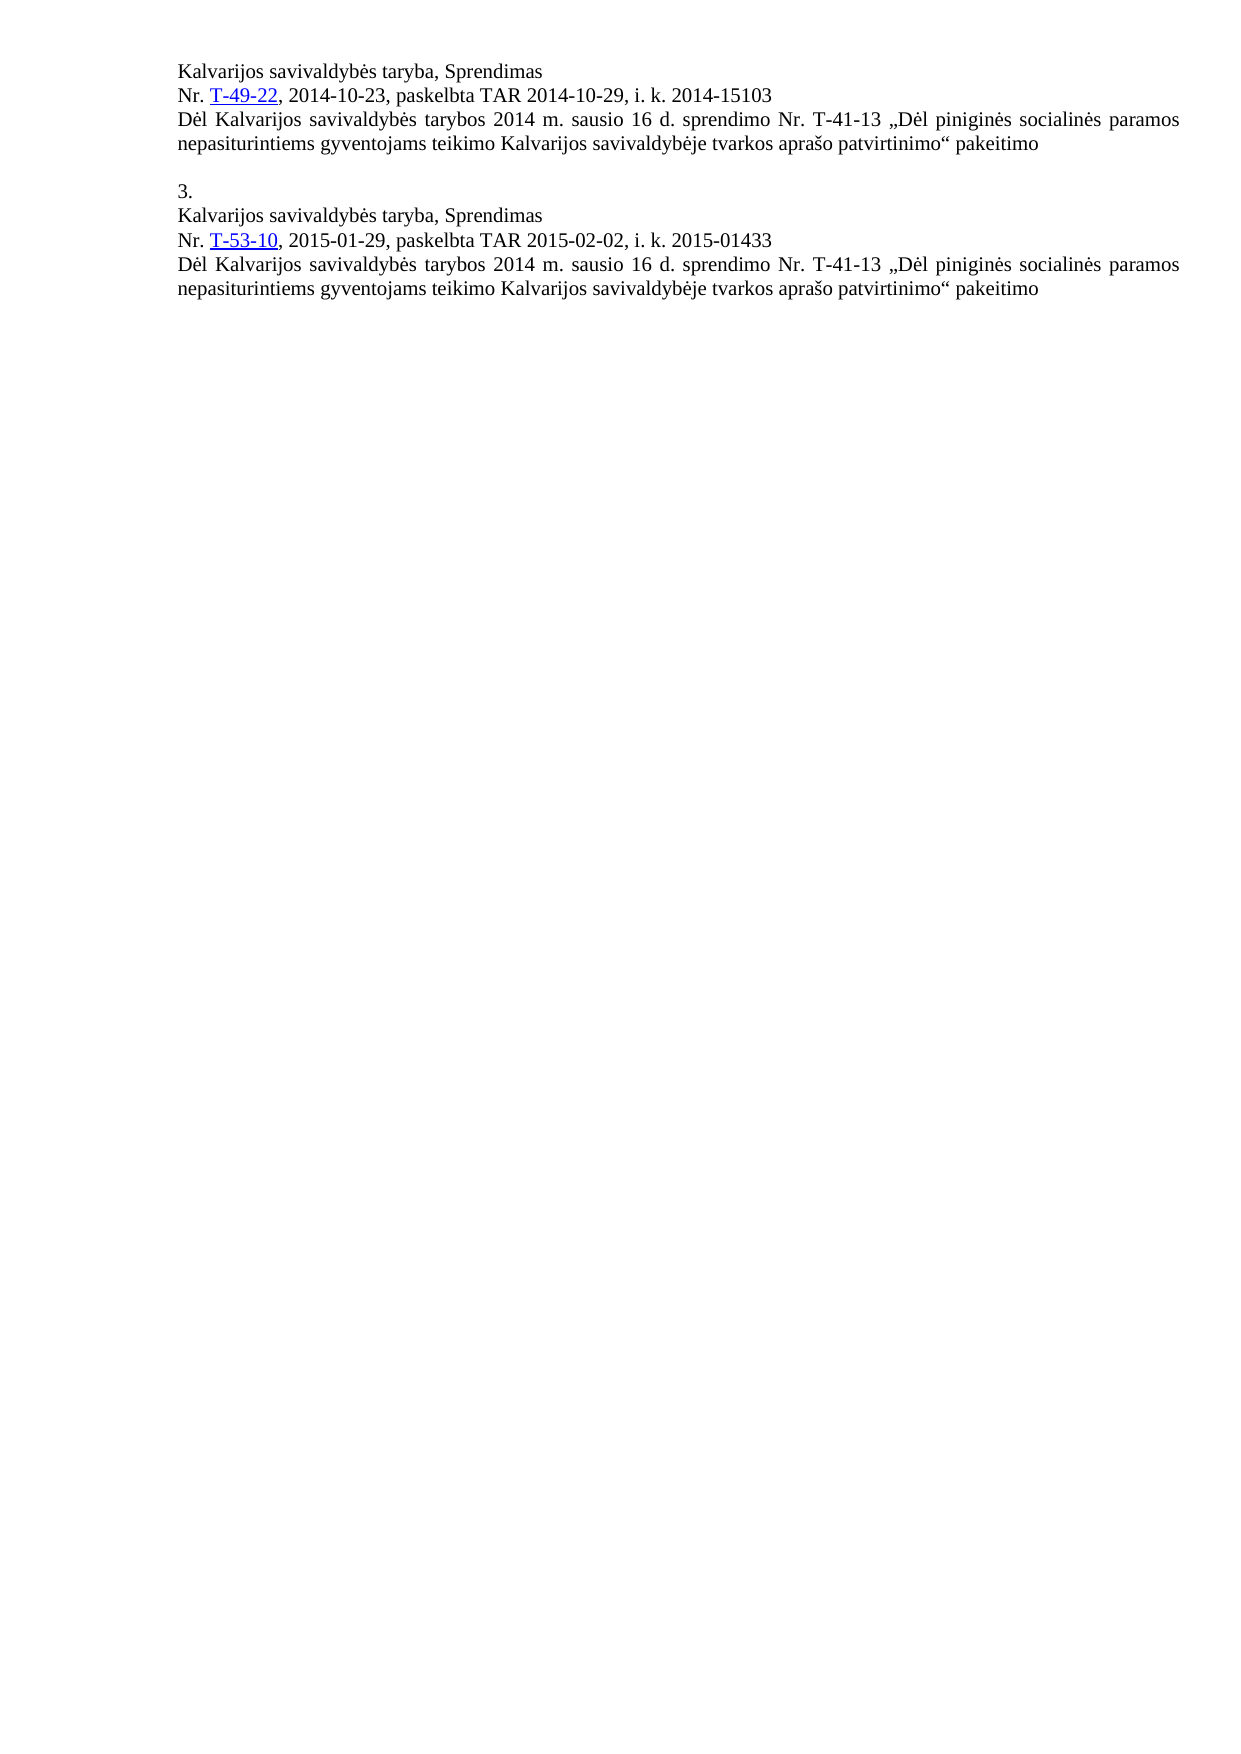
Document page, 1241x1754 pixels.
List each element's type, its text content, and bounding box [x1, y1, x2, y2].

text Dėl Kalvarijos savivaldybės tarybos 2014 m. sausio 16 d. sprendimo Nr. T-41-13 „Dėl piniginės socialinės paramos nepasiturintiems gyventojams teikimo Kalvarijos savivaldybėje tvarkos aprašo patvirtinimo“ pakeitimo [177, 252, 1181, 300]
text 3. [177, 179, 1181, 203]
text Nr. T-49-22, 2014-10-23, paskelbta TAR 2014-10-29, i. k. 2014-15103 [177, 83, 1181, 107]
text Nr. T-53-10, 2015-01-29, paskelbta TAR 2015-02-02, i. k. 2015-01433 [177, 227, 1181, 252]
text Kalvarijos savivaldybės taryba, Sprendimas [177, 59, 1181, 83]
text Kalvarijos savivaldybės taryba, Sprendimas [177, 203, 1181, 227]
text Dėl Kalvarijos savivaldybės tarybos 2014 m. sausio 16 d. sprendimo Nr. T-41-13 „Dėl piniginės socialinės paramos nepasiturintiems gyventojams teikimo Kalvarijos savivaldybėje tvarkos aprašo patvirtinimo“ pakeitimo [177, 107, 1181, 155]
